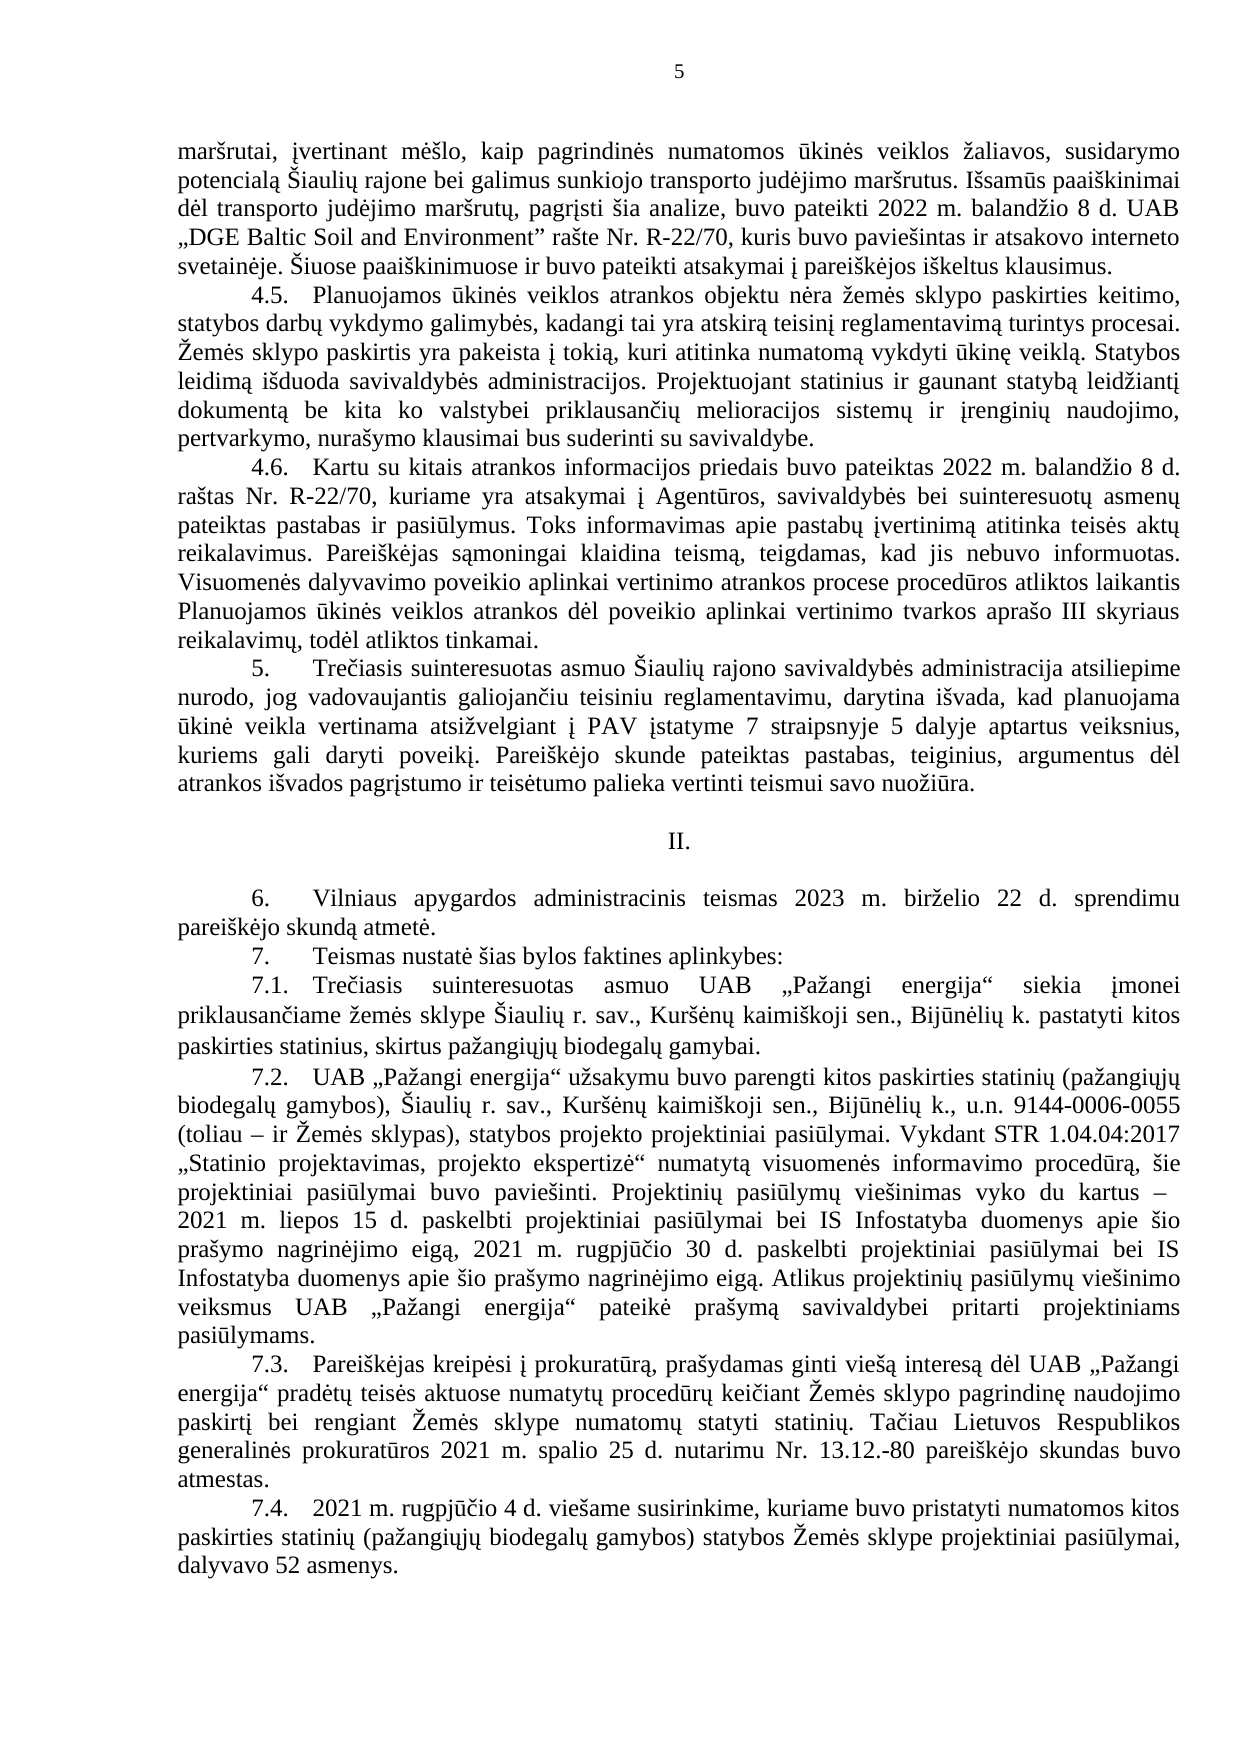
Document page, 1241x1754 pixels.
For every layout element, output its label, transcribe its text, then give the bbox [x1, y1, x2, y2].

text 7.2. UAB „Pažangi energija“ užsakymu buvo parengti kitos paskirties statinių (pažangiųjų biodegalų gamybos), Šiaulių r. sav., Kuršėnų kaimiškoji sen., Bijūnėlių k., u.n. 9144-0006-0055 (toliau – ir Žemės sklypas), statybos projekto projektiniai pasiūlymai. Vykdant STR 1.04.04:2017 „Statinio projektavimas, projekto ekspertizė“ numatytą visuomenės informavimo procedūrą, šie projektiniai pasiūlymai buvo paviešinti. Projektinių pasiūlymų viešinimas vyko du kartus – 2021 m. liepos 15 d. paskelbti projektiniai pasiūlymai bei IS Infostatyba duomenys apie šio prašymo nagrinėjimo eigą, 2021 m. rugpjūčio 30 d. paskelbti projektiniai pasiūlymai bei IS Infostatyba duomenys apie šio prašymo nagrinėjimo eigą. Atlikus projektinių pasiūlymų viešinimo veiksmus UAB „Pažangi energija“ pateikė prašymą savivaldybei pritarti projektiniams pasiūlymams. [177, 1062, 1181, 1349]
text II. [177, 826, 1181, 855]
text 6. Vilniaus apygardos administracinis teismas 2023 m. birželio 22 d. sprendimu pareiškėjo skundą atmetė. [177, 883, 1181, 941]
text 5. Trečiasis suinteresuotas asmuo Šiaulių rajono savivaldybės administracija atsiliepime nurodo, jog vadovaujantis galiojančiu teisiniu reglamentavimu, darytina išvada, kad planuojama ūkinė veikla vertinama atsižvelgiant į PAV įstatyme 7 straipsnyje 5 dalyje aptartus veiksnius, kuriems gali daryti poveikį. Pareiškėjo skunde pateiktas pastabas, teiginius, argumentus dėl atrankos išvados pagrįstumo ir teisėtumo palieka vertinti teismui savo nuožiūra. [177, 653, 1181, 797]
text maršrutai, įvertinant mėšlo, kaip pagrindinės numatomos ūkinės veiklos žaliavos, susidarymo potencialą Šiaulių rajone bei galimus sunkiojo transporto judėjimo maršrutus. Išsamūs paaiškinimai dėl transporto judėjimo maršrutų, pagrįsti šia analize, buvo pateikti 2022 m. balandžio 8 d. UAB „DGE Baltic Soil and Environment” rašte Nr. R-22/70, kuris buvo paviešintas ir atsakovo interneto svetainėje. Šiuose paaiškinimuose ir buvo pateikti atsakymai į pareiškėjos iškeltus klausimus. [177, 136, 1181, 280]
text 7. Teismas nustatė šias bylos faktines aplinkybes: [177, 941, 1181, 970]
text 7.3. Pareiškėjas kreipėsi į prokuratūrą, prašydamas ginti viešą interesą dėl UAB „Pažangi energija“ pradėtų teisės aktuose numatytų procedūrų keičiant Žemės sklypo pagrindinę naudojimo paskirtį bei rengiant Žemės sklype numatomų statyti statinių. Tačiau Lietuvos Respublikos generalinės prokuratūros 2021 m. spalio 25 d. nutarimu Nr. 13.12.-80 pareiškėjo skundas buvo atmestas. [177, 1349, 1181, 1493]
text 7.4. 2021 m. rugpjūčio 4 d. viešame susirinkime, kuriame buvo pristatyti numatomos kitos paskirties statinių (pažangiųjų biodegalų gamybos) statybos Žemės sklype projektiniai pasiūlymai, dalyvavo 52 asmenys. [177, 1493, 1181, 1579]
text 4.5. Planuojamos ūkinės veiklos atrankos objektu nėra žemės sklypo paskirties keitimo, statybos darbų vykdymo galimybės, kadangi tai yra atskirą teisinį reglamentavimą turintys procesai. Žemės sklypo paskirtis yra pakeista į tokią, kuri atitinka numatomą vykdyti ūkinę veiklą. Statybos leidimą išduoda savivaldybės administracijos. Projektuojant statinius ir gaunant statybą leidžiantį dokumentą be kita ko valstybei priklausančių melioracijos sistemų ir įrenginių naudojimo, pertvarkymo, nurašymo klausimai bus suderinti su savivaldybe. [177, 280, 1181, 452]
text 4.6. Kartu su kitais atrankos informacijos priedais buvo pateiktas 2022 m. balandžio 8 d. raštas Nr. R-22/70, kuriame yra atsakymai į Agentūros, savivaldybės bei suinteresuotų asmenų pateiktas pastabas ir pasiūlymus. Toks informavimas apie pastabų įvertinimą atitinka teisės aktų reikalavimus. Pareiškėjas sąmoningai klaidina teismą, teigdamas, kad jis nebuvo informuotas. Visuomenės dalyvavimo poveikio aplinkai vertinimo atrankos procese procedūros atliktos laikantis Planuojamos ūkinės veiklos atrankos dėl poveikio aplinkai vertinimo tvarkos aprašo III skyriaus reikalavimų, todėl atliktos tinkamai. [177, 452, 1181, 653]
text 7.1. Trečiasis suinteresuotas asmuo UAB „Pažangi energija“ siekia įmonei priklausančiame žemės sklype Šiaulių r. sav., Kuršėnų kaimiškoji sen., Bijūnėlių k. pastatyti kitos paskirties statinius, skirtus pažangiųjų biodegalų gamybai. [177, 970, 1181, 1060]
